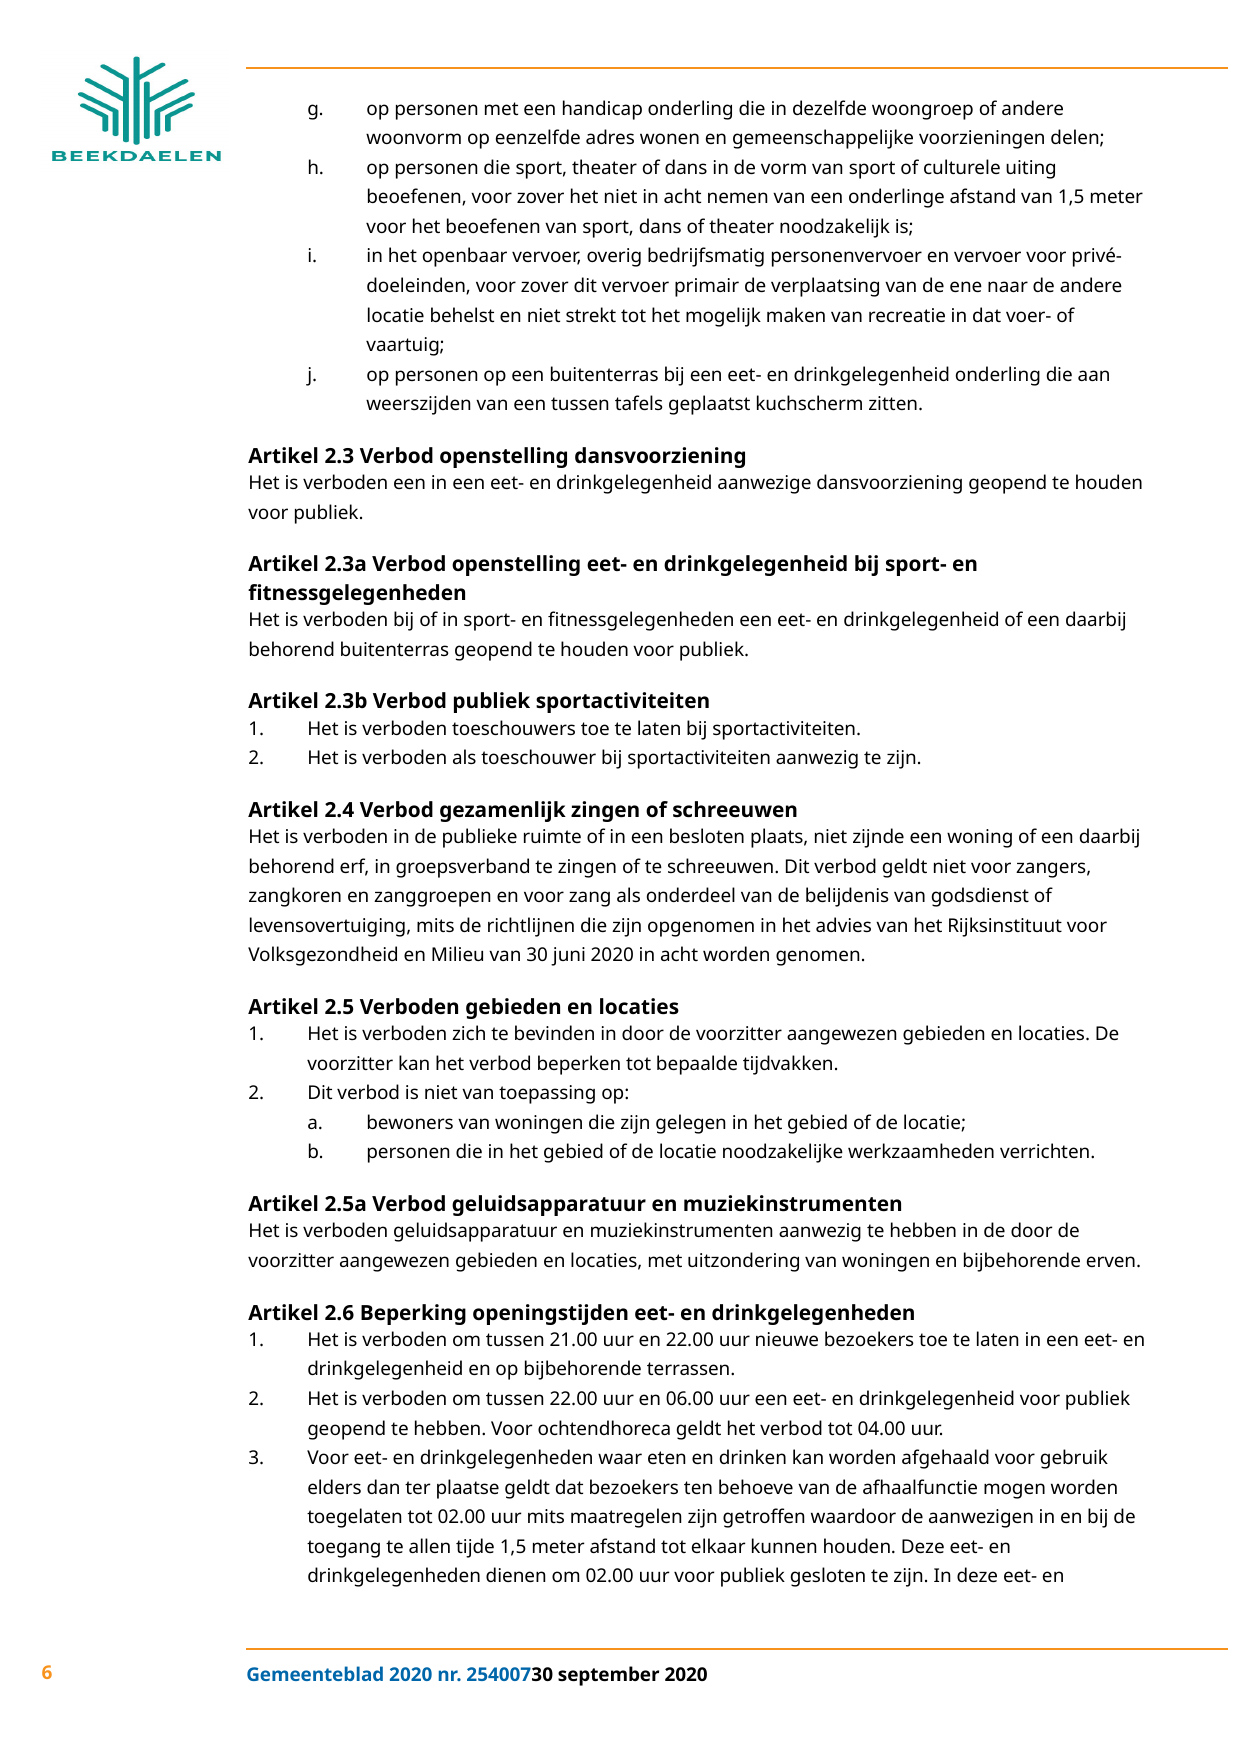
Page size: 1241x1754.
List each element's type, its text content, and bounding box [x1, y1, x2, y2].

list Het is verboden toeschouwers toe te laten bij sportactiviteiten. [248, 715, 1152, 741]
list personen die in het gebied of de locatie noodzakelijke werkzaamheden verrichten. [307, 1139, 1152, 1164]
list Het is verboden om tussen 21.00 uur en 22.00 uur nieuwe bezoekers toe te laten in een eet- en drinkgelegenheid en op bijbehorende terrassen. [248, 1326, 1152, 1381]
list Het is verboden als toeschouwer bij sportactiviteiten aanwezig te zijn. [248, 744, 1152, 770]
text Het is verboden bij of in sport- en fitnessgelegenheden een eet- en drinkgelegenheid of een daarbij behorend buitenterras geopend te houden voor publiek. [248, 606, 1152, 662]
list op personen met een handicap onderling die in dezelfde woongroep of andere woonvorm op eenzelfde adres wonen en gemeenschappelijke voorzieningen delen; [307, 95, 1152, 150]
text Artikel 2.3 Verbod openstelling dansvoorziening [248, 441, 1152, 469]
text Artikel 2.5a Verbod geluidsapparatuur en muziekinstrumenten [248, 1189, 1152, 1218]
list op personen op een buitenterras bij een eet- en drinkgelegenheid onderling die aan weerszijden van een tussen tafels geplaatst kuchscherm zitten. [307, 361, 1152, 416]
list op personen die sport, theater of dans in de vorm van sport of culturele uiting beoefenen, voor zover het niet in acht nemen van een onderlinge afstand van 1,5 meter voor het beoefenen van sport, dans of theater noodzakelijk is; [307, 154, 1152, 239]
text Artikel 2.6 Beperking openingstijden eet- en drinkgelegenheden [248, 1298, 1152, 1326]
text Artikel 2.3a Verbod openstelling eet- en drinkgelegenheid bij sport- en fitnessgelegenheden [248, 549, 1152, 606]
list in het openbaar vervoer, overig bedrijfsmatig personenvervoer en vervoer voor privé-doeleinden, voor zover dit vervoer primair de verplaatsing van de ene naar de andere locatie behelst en niet strekt tot het mogelijk maken van recreatie in dat voer- of vaartuig; [307, 243, 1152, 357]
list Het is verboden om tussen 22.00 uur en 06.00 uur een eet- en drinkgelegenheid voor publiek geopend te hebben. Voor ochtendhoreca geldt het verbod tot 04.00 uur. [248, 1385, 1152, 1441]
text Artikel 2.4 Verbod gezamenlijk zingen of schreeuwen [248, 795, 1152, 823]
list bewoners van woningen die zijn gelegen in het gebied of de locatie; [307, 1109, 1152, 1135]
text Het is verboden een in een eet- en drinkgelegenheid aanwezige dansvoorziening geopend te houden voor publiek. [248, 469, 1152, 525]
text Artikel 2.3b Verbod publiek sportactiviteiten [248, 686, 1152, 715]
list Voor eet- en drinkgelegenheden waar eten en drinken kan worden afgehaald voor gebruik elders dan ter plaatse geldt dat bezoekers ten behoeve van de afhaalfunctie mogen worden toegelaten tot 02.00 uur mits maatregelen zijn getroffen waardoor de aanwezigen in en bij de toegang te allen tijde 1,5 meter afstand tot elkaar kunnen houden. Deze eet- en drinkgelegenheden dienen om 02.00 uur voor publiek gesloten te zijn. In deze eet- en [248, 1444, 1152, 1588]
picture [41, 47, 231, 172]
list Het is verboden zich te bevinden in door de voorzitter aangewezen gebieden en locaties. De voorzitter kan het verbod beperken tot bepaalde tijdvakken. [248, 1020, 1152, 1076]
list Dit verbod is niet van toepassing op: [248, 1079, 1152, 1105]
text Het is verboden geluidsapparatuur en muziekinstrumenten aanwezig te hebben in de door de voorzitter aangewezen gebieden en locaties, met uitzondering van woningen en bijbehorende erven. [248, 1218, 1152, 1273]
text Artikel 2.5 Verboden gebieden en locaties [248, 992, 1152, 1020]
text Het is verboden in de publieke ruimte of in een besloten plaats, niet zijnde een woning of een daarbij behorend erf, in groepsverband te zingen of te schreeuwen. Dit verbod geldt niet voor zangers, zangkoren en zanggroepen en voor zang als onderdeel van de belijdenis van godsdienst of levensovertuiging, mits de richtlijnen die zijn opgenomen in het advies van het Rijksinstituut voor Volksgezondheid en Milieu van 30 juni 2020 in acht worden genomen. [248, 823, 1152, 967]
